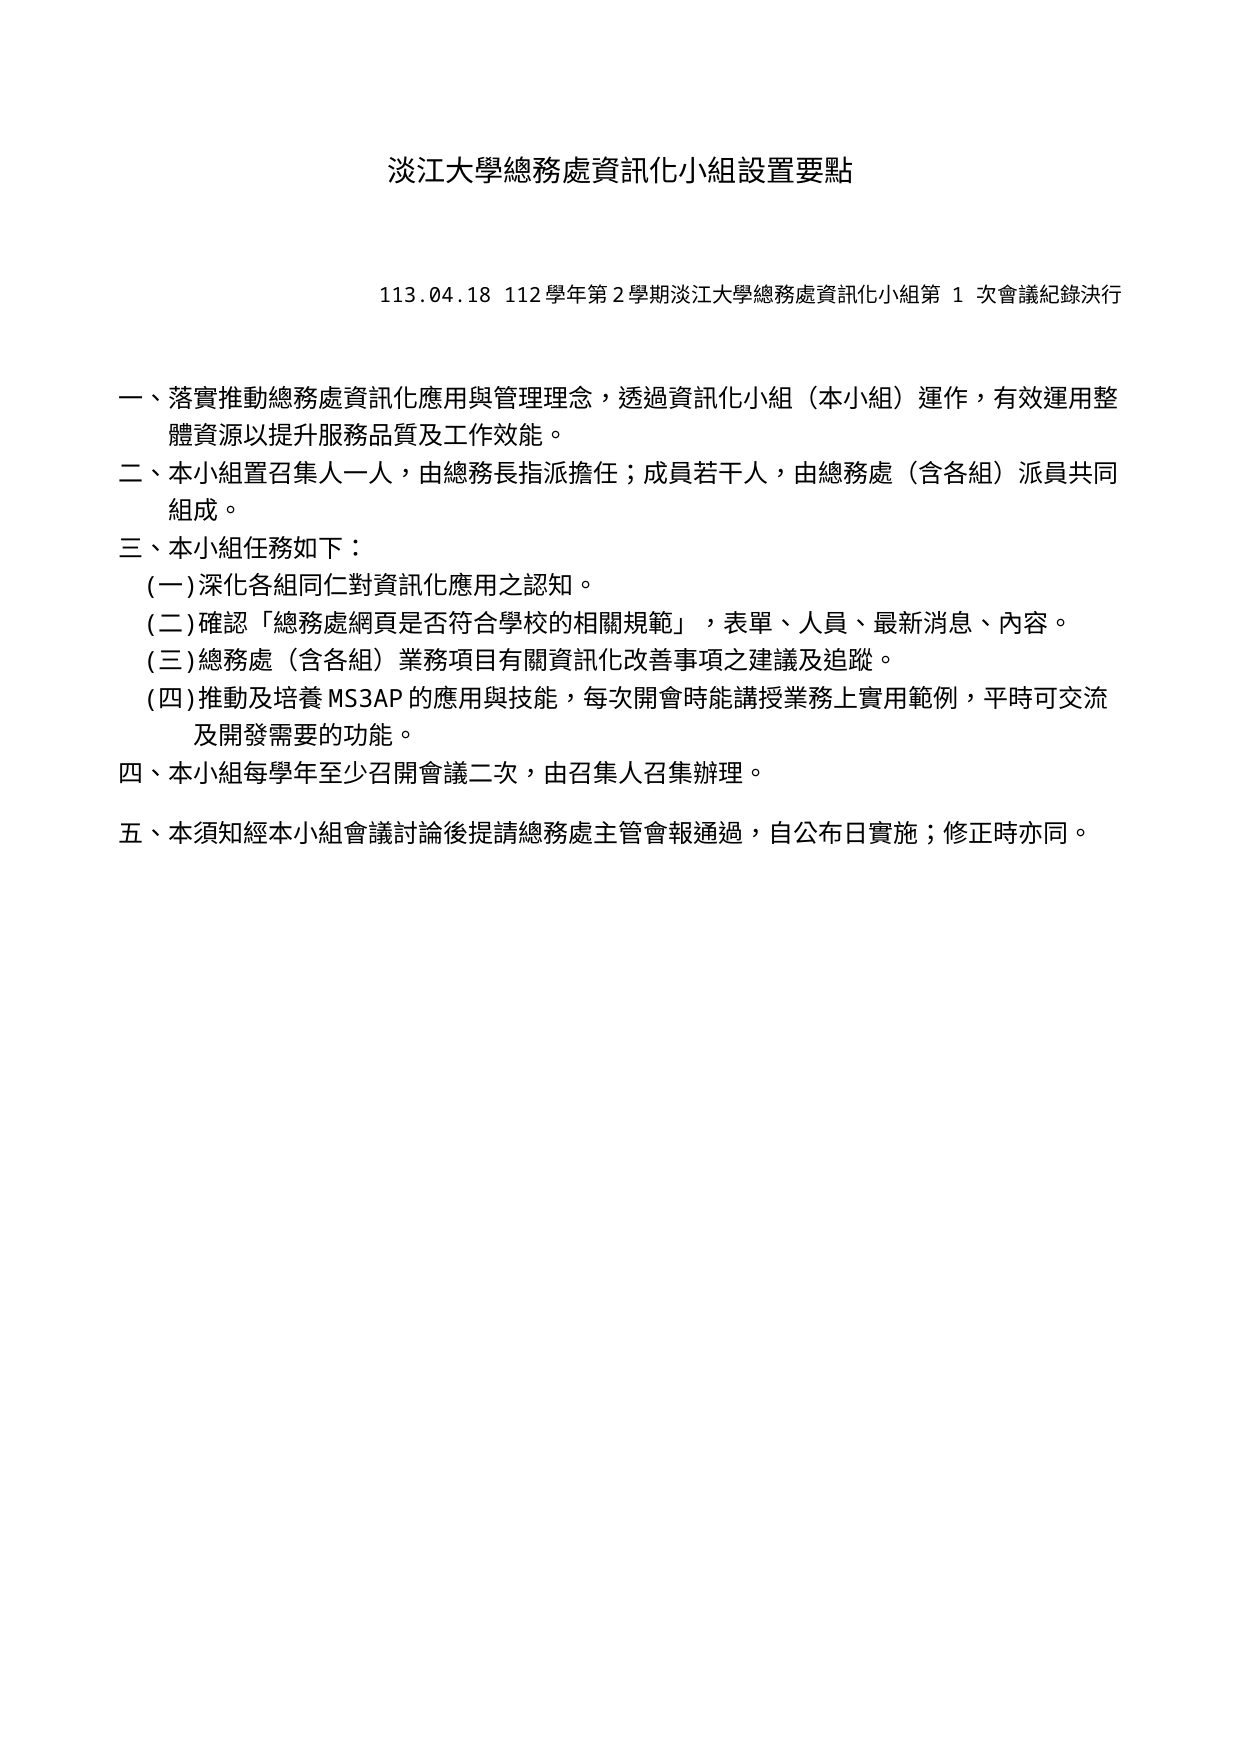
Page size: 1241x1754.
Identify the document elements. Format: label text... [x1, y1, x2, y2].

text (三)總務處（含各組）業務項目有關資訊化改善事項之建議及追蹤。 [143, 639, 1122, 677]
text 三、本小組任務如下： [118, 527, 1115, 564]
text (一)深化各組同仁對資訊化應用之認知。 [143, 564, 1122, 602]
text 一、落實推動總務處資訊化應用與管理理念，透過資訊化小組（本小組）運作，有效運用整體資源以提升服務品質及工作效能。 [118, 377, 1122, 452]
text 五、本須知經本小組會議討論後提請總務處主管會報通過，自公布日實施；修正時亦同。 [118, 789, 1122, 852]
text 四、本小組每學年至少召開會議二次，由召集人召集辦理。 [118, 752, 1130, 789]
text 淡江大學總務處資訊化小組設置要點 [118, 127, 1122, 189]
text (二)確認「總務處網頁是否符合學校的相關規範」，表單、人員、最新消息、內容。 [143, 602, 1122, 639]
text 113.04.18 112學年第2學期淡江大學總務處資訊化小組第 1 次會議紀錄決行 [118, 252, 1122, 314]
text (四)推動及培養MS3AP的應用與技能，每次開會時能講授業務上實用範例，平時可交流及開發需要的功能。 [143, 677, 1122, 752]
text 二、本小組置召集人一人，由總務長指派擔任；成員若干人，由總務處（含各組）派員共同組成。 [118, 452, 1122, 527]
